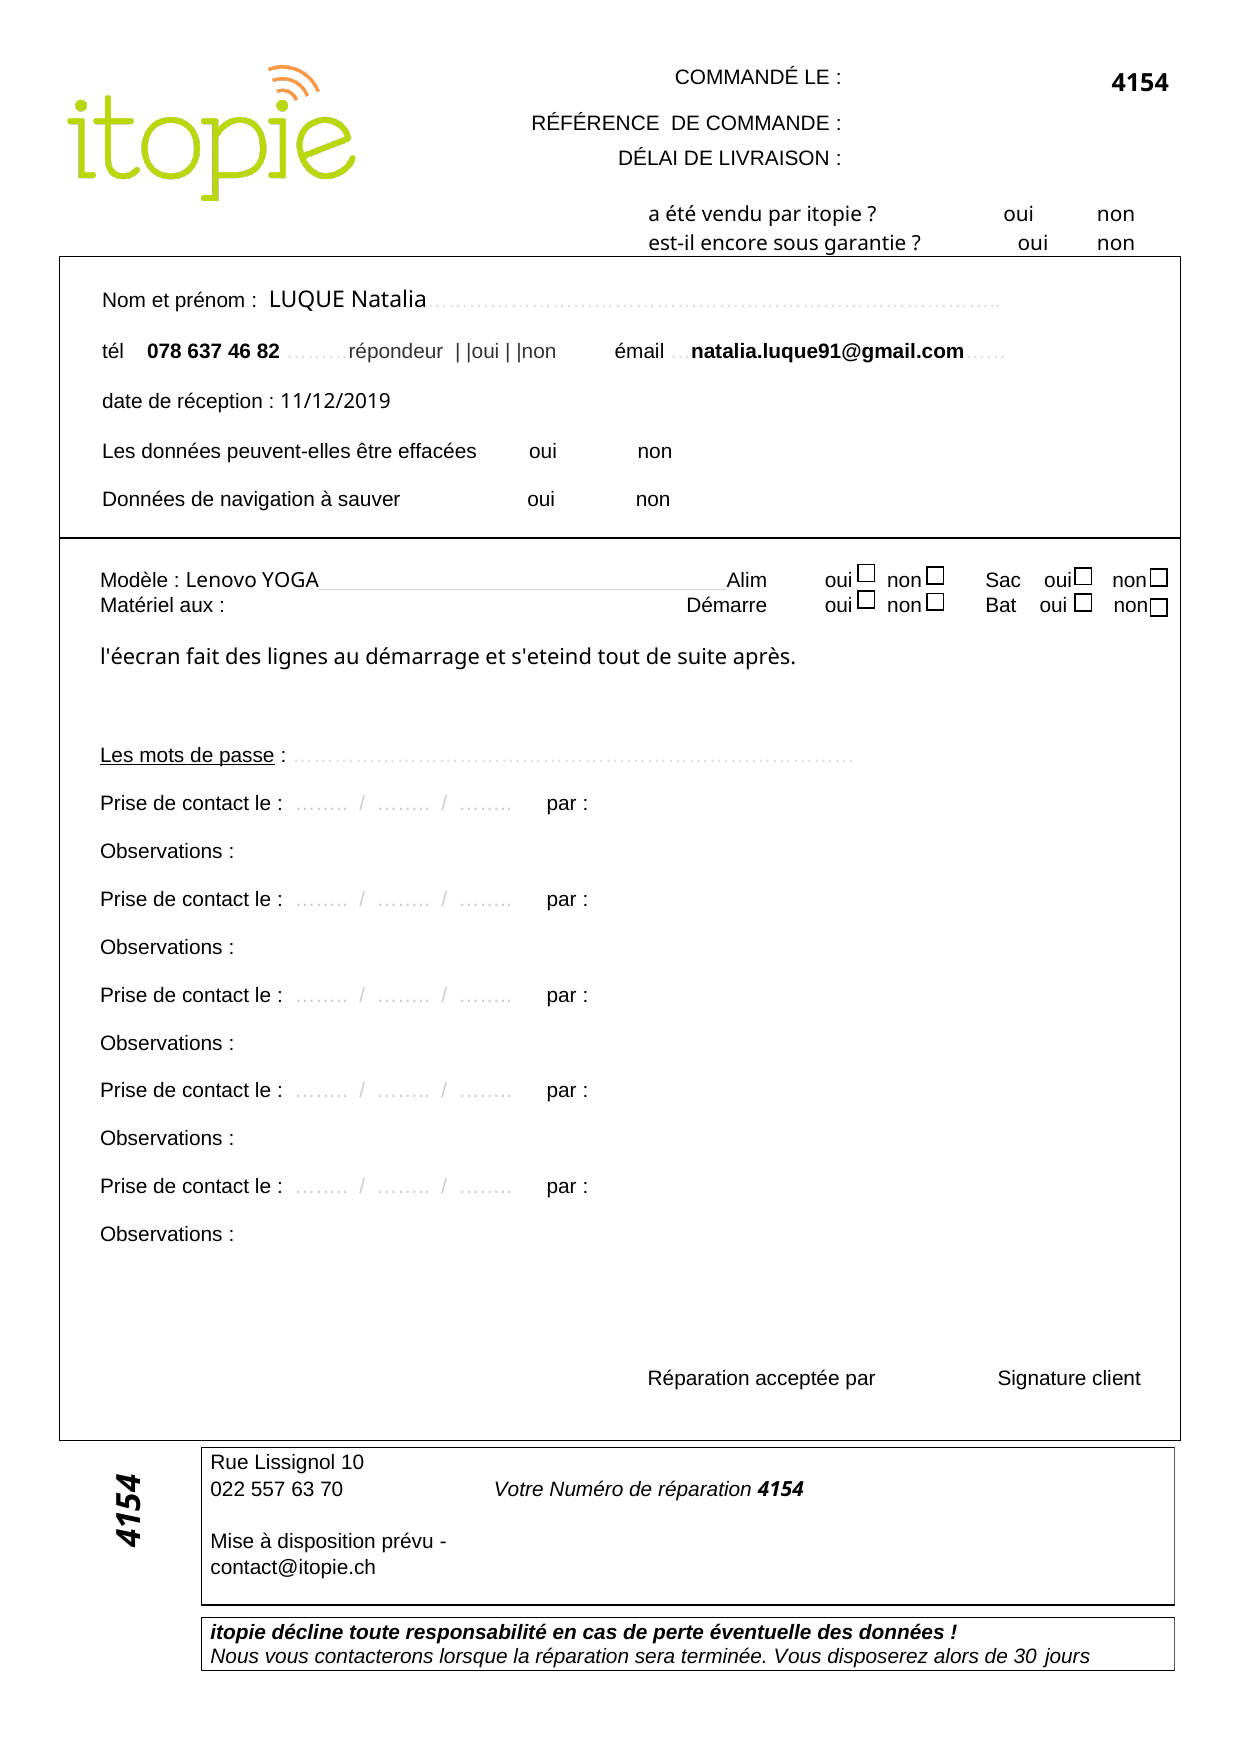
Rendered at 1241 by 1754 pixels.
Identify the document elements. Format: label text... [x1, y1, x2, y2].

text date de réception : 11/12/2019 [60, 383, 1180, 415]
text Réparation acceptée par Signature client [60, 1363, 1180, 1390]
text Modèle : Lenovo YOGA Alim oui non Sac oui non [60, 562, 856, 590]
text l'éecran fait des lignes au démarrage et s'eteind tout de suite après. [60, 638, 1180, 671]
text Prise de contact le : …….. / …….. / …….. par : [60, 979, 1180, 1006]
table_cell RÉFÉRENCE DE COMMANDE : [490, 105, 847, 140]
text Les mots de passe : ……………………………………………………………………… [60, 740, 1180, 767]
table_cell [847, 105, 1180, 140]
table_cell DÉLAI DE LIVRAISON : [490, 140, 847, 175]
text Prise de contact le : …….. / …….. / …….. par : [60, 788, 1180, 815]
table_header COMMANDÉ LE : [490, 59, 847, 104]
text Observations : [60, 931, 1180, 958]
text Prise de contact le : …….. / …….. / …….. par : [60, 1075, 1180, 1102]
text Modèle : Lenovo YOGA Alim oui non Sac oui non [948, 562, 1180, 590]
text Observations : [60, 1027, 1180, 1054]
table_cell itopie décline toute responsabilité en cas de perte éventuelle des données ! Nous vous contacterons lorsque la réparation sera terminée. Vous disposerez alors de 30 jours [195, 1611, 1180, 1677]
text Observations : [60, 1123, 1180, 1150]
picture [67, 65, 356, 201]
table_cell [847, 140, 1180, 175]
table_header 4154 [847, 59, 1180, 104]
text Modèle : Lenovo YOGA Alim oui non Sac oui non [879, 562, 925, 590]
table_header Rue Lissignol 10 022 557 63 70 Votre Numéro de réparation 4154 Mise à disposition prévu - contact@itopie.ch [195, 1441, 1180, 1611]
text Les données peuvent-elles être effacées oui non [60, 436, 1180, 463]
text tél 078 637 46 82 ………répondeur | |oui | |non émail …natalia.luque91@gmail.com…… [60, 335, 1180, 362]
text a été vendu par itopie ? oui non [59, 199, 1181, 228]
text est-il encore sous garantie ? oui non [59, 228, 1181, 256]
text Matériel aux : Démarre oui non Bat oui non [60, 590, 1180, 617]
text Prise de contact le : …….. / …….. / …….. par : [60, 1171, 1180, 1198]
text Prise de contact le : …….. / …….. / …….. par : [60, 883, 1180, 911]
text Données de navigation à sauver oui non [60, 484, 1180, 511]
text Nom et prénom : LUQUE Natalia……………………………………………………………………….. [60, 280, 1180, 314]
text Observations : [60, 836, 1180, 863]
text Observations : [60, 1219, 1180, 1246]
table_header 4154 [59, 1441, 195, 1677]
